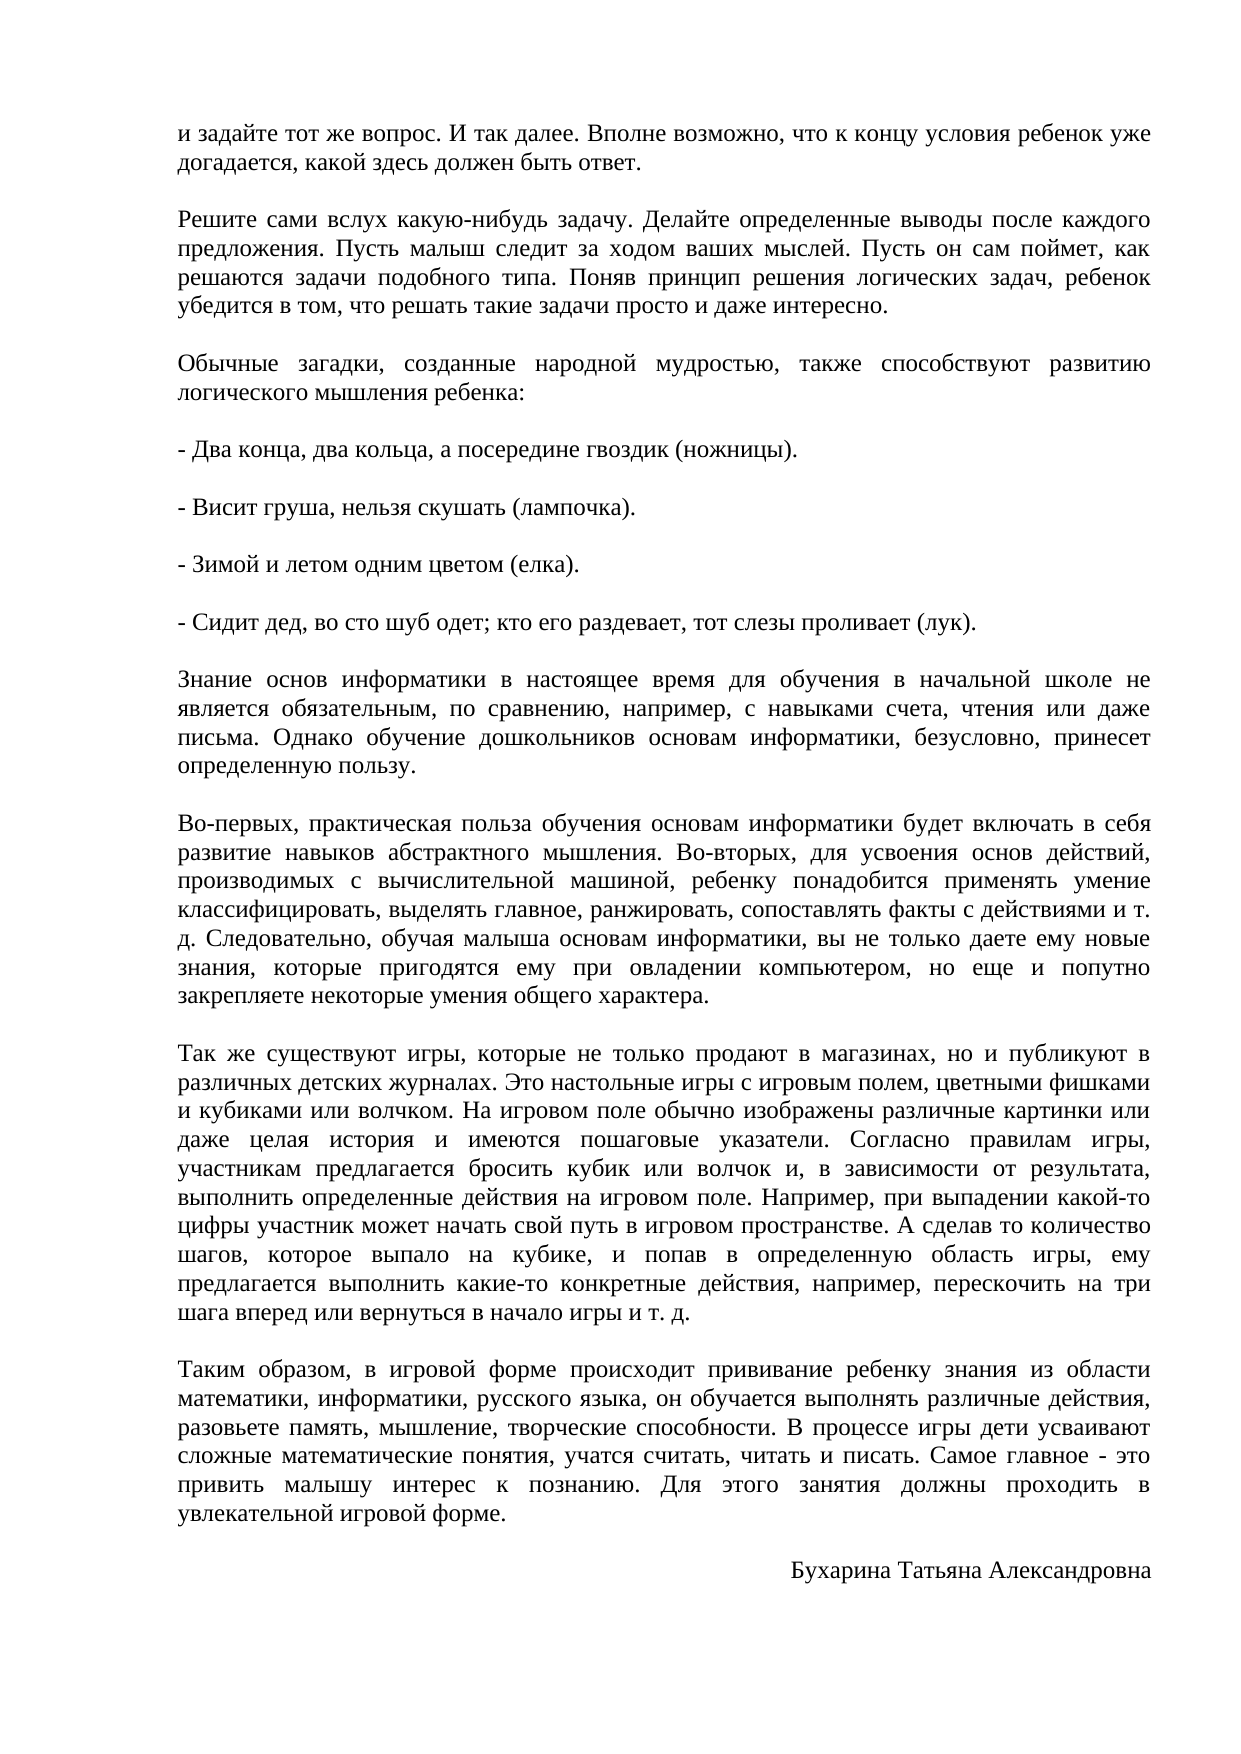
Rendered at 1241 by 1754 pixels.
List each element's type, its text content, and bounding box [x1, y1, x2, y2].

text Бухарина Татьяна Александровна [177, 1556, 1152, 1584]
text Решите сами вслух какую-нибудь задачу. Делайте определенные выводы после каждого предложения. Пусть малыш следит за ходом ваших мыслей. Пусть он сам поймет, как решаются задачи подобного типа. Поняв принцип решения логических задач, ребенок убедится в том, что решать такие задачи просто и даже интересно. [177, 204, 1152, 319]
text - Висит груша, нельзя скушать (лампочка). [177, 492, 1152, 521]
text Таким образом, в игровой форме происходит прививание ребенку знания из области математики, информатики, русского языка, он обучается выполнять различные действия, разовьете память, мышление, творческие способности. В процессе игры дети усваивают сложные математические понятия, учатся считать, читать и писать. Самое главное - это привить малышу интерес к познанию. Для этого занятия должны проходить в увлекательной игровой форме. [177, 1354, 1152, 1527]
text Знание основ информатики в настоящее время для обучения в начальной школе не является обязательным, по сравнению, например, с навыками счета, чтения или даже письма. Однако обучение дошкольников основам информатики, безусловно, принесет определенную пользу. [177, 664, 1152, 779]
text - Зимой и летом одним цветом (елка). [177, 549, 1152, 578]
text Обычные загадки, созданные народной мудростью, также способствуют развитию логического мышления ребенка: [177, 348, 1152, 406]
text - Сидит дед, во сто шуб одет; кто его раздевает, тот слезы проливает (лук). [177, 607, 1152, 636]
text и задайте тот же вопрос. И так далее. Вполне возможно, что к концу условия ребенок уже догадается, какой здесь должен быть ответ. [177, 118, 1152, 176]
text Во-первых, практическая польза обучения основам информатики будет включать в себя развитие навыков абстрактного мышления. Во-вторых, для усвоения основ действий, производимых с вычислительной машиной, ребенку понадобится применять умение классифицировать, выделять главное, ранжировать, сопоставлять факты с действиями и т. д. Следовательно, обучая малыша основам информатики, вы не только даете ему новые знания, которые пригодятся ему при овладении компьютером, но еще и попутно закрепляете некоторые умения общего характера. [177, 808, 1152, 1009]
text Так же существуют игры, которые не только продают в магазинах, но и публикуют в различных детских журналах. Это настольные игры с игровым полем, цветными фишками и кубиками или волчком. На игровом поле обычно изображены различные картинки или даже целая история и имеются пошаговые указатели. Согласно правилам игры, участникам предлагается бросить кубик или волчок и, в зависимости от результата, выполнить определенные действия на игровом поле. Например, при выпадении какой-то цифры участник может начать свой путь в игровом пространстве. А сделав то количество шагов, которое выпало на кубике, и попав в определенную область игры, ему предлагается выполнить какие-то конкретные действия, например, перескочить на три шага вперед или вернуться в начало игры и т. д. [177, 1038, 1152, 1326]
text - Два конца, два кольца, а посередине гвоздик (ножницы). [177, 434, 1152, 463]
